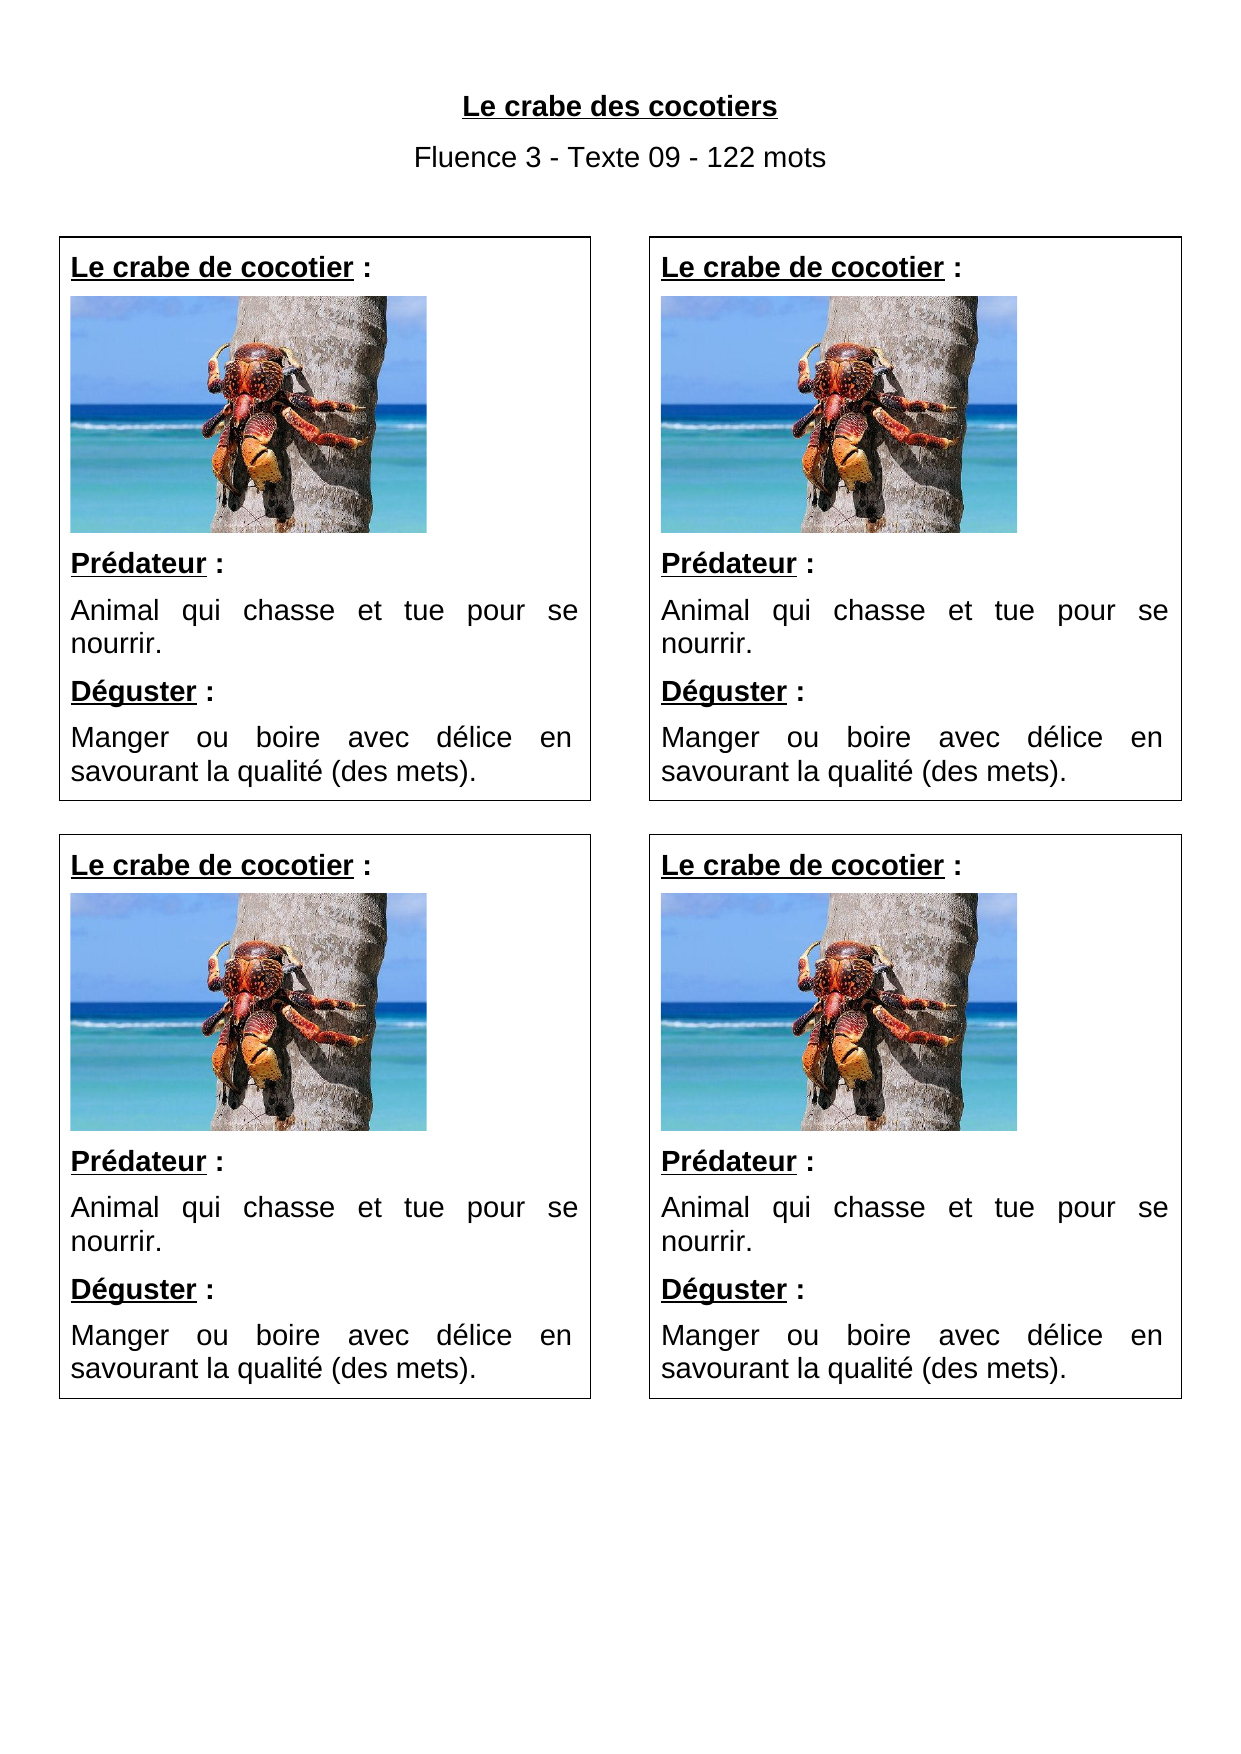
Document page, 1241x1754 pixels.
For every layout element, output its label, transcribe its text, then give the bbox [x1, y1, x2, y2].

table_cell [591, 834, 649, 1398]
text Fluence 3 - Texte 09 - 122 mots [75, 140, 1165, 173]
table_cell [59, 801, 591, 834]
table_cell [591, 800, 649, 834]
table_header [591, 236, 649, 800]
table_cell Le crabe de cocotier : Prédateur : Animal qui chasse et tue pour se nourrir. Déguster : Manger ou boire avec délice en savourant la qualité (des mets). [650, 835, 1181, 1398]
text Le crabe des cocotiers [75, 89, 1165, 122]
table_header Le crabe de cocotier : Prédateur : Animal qui chasse et tue pour se nourrir. Déguster : Manger ou boire avec délice en savourant la qualité (des mets). [650, 238, 1181, 800]
table_cell Le crabe de cocotier : Prédateur : Animal qui chasse et tue pour se nourrir. Déguster : Manger ou boire avec délice en savourant la qualité (des mets). [60, 835, 590, 1398]
table_header Le crabe de cocotier : Prédateur : Animal qui chasse et tue pour se nourrir. Déguster : Manger ou boire avec délice en savourant la qualité (des mets). [60, 238, 590, 800]
table_cell [650, 801, 1181, 834]
